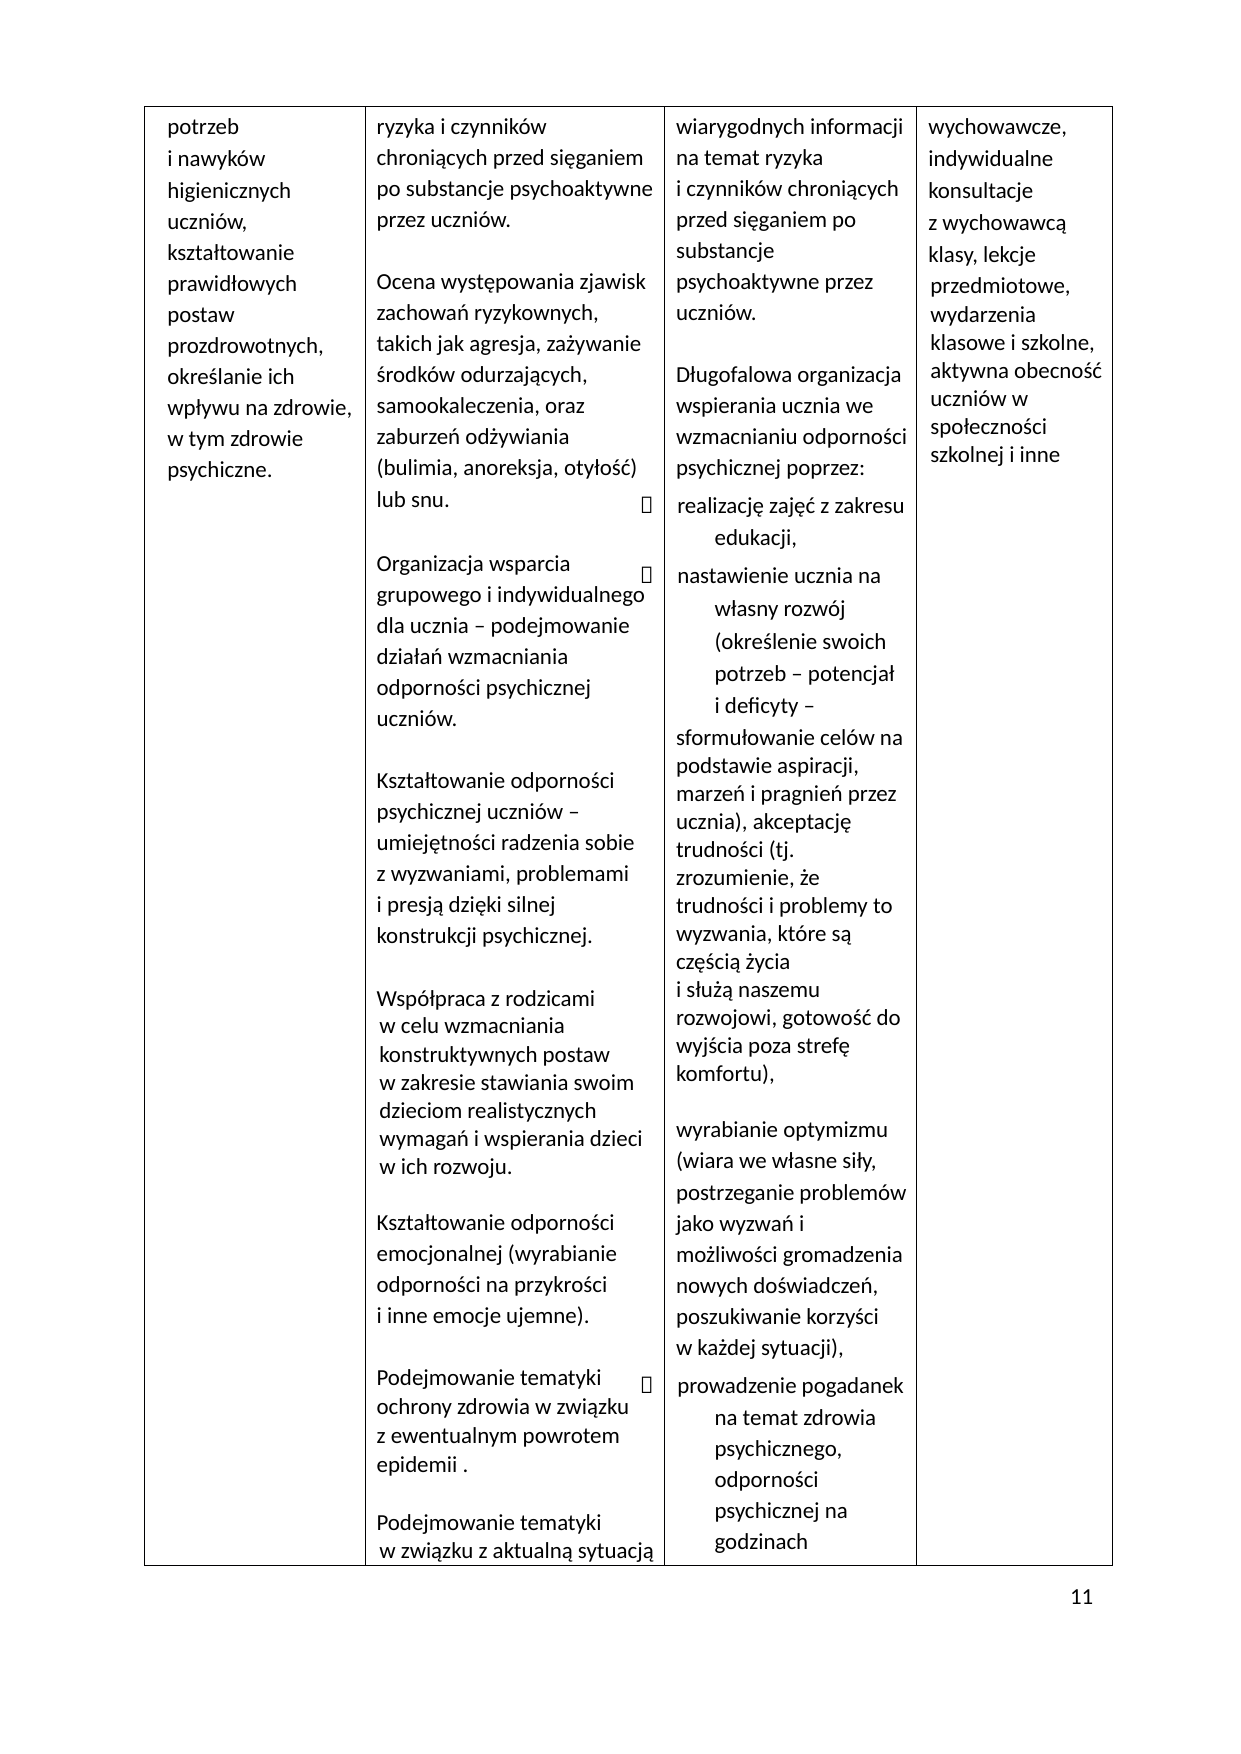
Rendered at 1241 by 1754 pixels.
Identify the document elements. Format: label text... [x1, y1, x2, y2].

table_cell wychowawcze, indywidualne konsultacje z wychowawcą klasy, lekcje przedmiotowe, wydarzenia klasowe i szkolne, aktywna obecność uczniów w społeczności szkolnej i inne [917, 107, 1112, 1564]
table_cell ryzyka i czynników chroniących przed sięganiem po substancje psychoaktywne przez uczniów. Ocena występowania zjawisk zachowań ryzykownych, takich jak agresja, zażywanie środków odurzających, samookaleczenia, oraz zaburzeń odżywiania (bulimia, anoreksja, otyłość) lub snu. Organizacja wsparcia grupowego i indywidualnego dla ucznia – podejmowanie działań wzmacniania odporności psychicznej uczniów. Kształtowanie odporności psychicznej uczniów – umiejętności radzenia sobie z wyzwaniami, problemami i presją dzięki silnej konstrukcji psychicznej. Współpraca z rodzicami w celu wzmacniania konstruktywnych postaw w zakresie stawiania swoim dzieciom realistycznych wymagań i wspierania dzieci w ich rozwoju. Kształtowanie odporności emocjonalnej (wyrabianie odporności na przykrości i inne emocje ujemne). Podejmowanie tematyki ochrony zdrowia w związku z ewentualnym powrotem epidemii . Podejmowanie tematyki w związku z aktualną sytuacją [366, 107, 664, 1564]
table_cell wiarygodnych informacji na temat ryzyka i czynników chroniących przed sięganiem po substancje psychoaktywne przez uczniów. Długofalowa organizacja wspierania ucznia we wzmacnianiu odporności psychicznej poprzez: realizację zajęć z zakresu edukacji, nastawienie ucznia na własny rozwój (określenie swoich potrzeb – potencjał i deficyty – sformułowanie celów na podstawie aspiracji, marzeń i pragnień przez ucznia), akceptację trudności (tj. zrozumienie, że trudności i problemy to wyzwania, które są częścią życia i służą naszemu rozwojowi, gotowość do wyjścia poza strefę komfortu), wyrabianie optymizmu (wiara we własne siły, postrzeganie problemów jako wyzwań i możliwości gromadzenia nowych doświadczeń, poszukiwanie korzyści w każdej sytuacji), prowadzenie pogadanek na temat zdrowia psychicznego, odporności psychicznej na godzinach [665, 107, 916, 1564]
table_cell potrzeb i nawyków higienicznych uczniów, kształtowanie prawidłowych postaw prozdrowotnych, określanie ich wpływu na zdrowie, w tym zdrowie psychiczne. [145, 107, 365, 1564]
